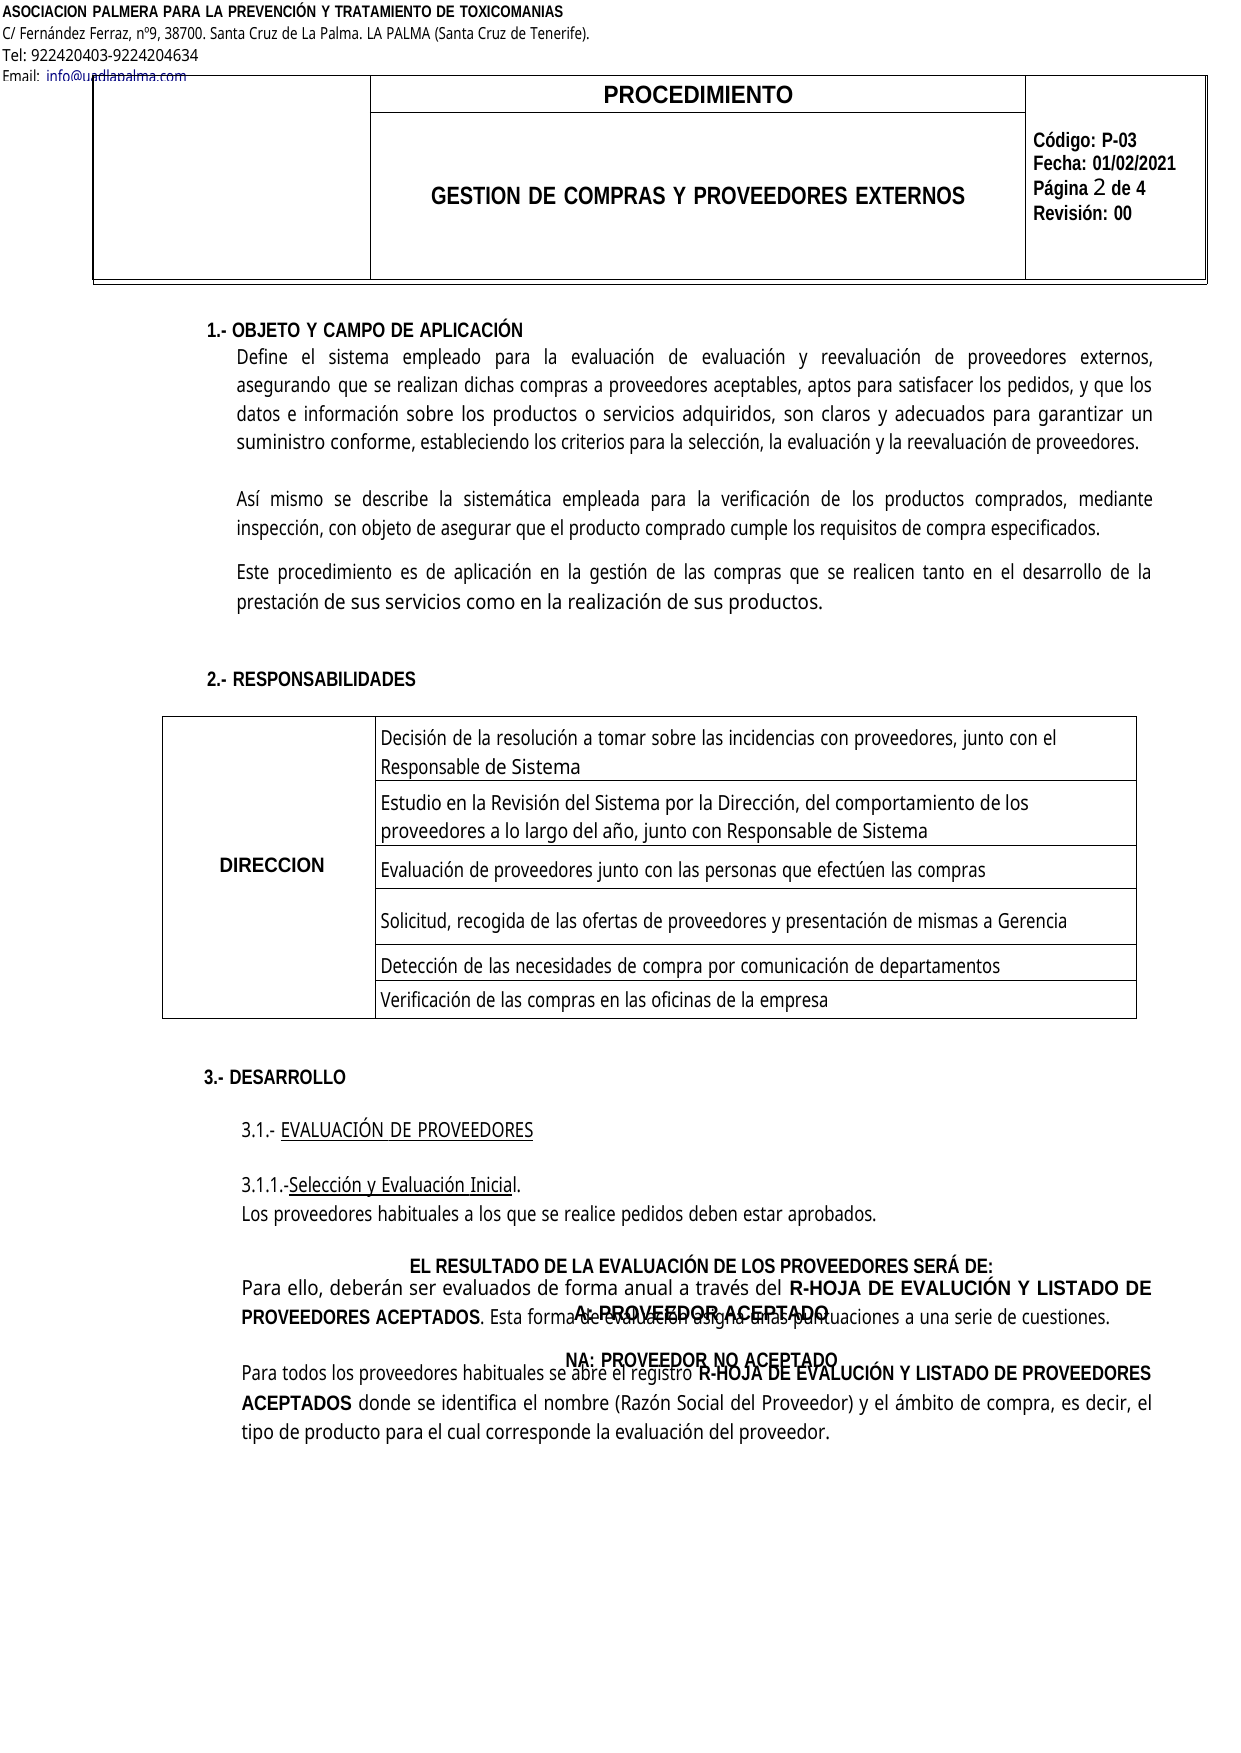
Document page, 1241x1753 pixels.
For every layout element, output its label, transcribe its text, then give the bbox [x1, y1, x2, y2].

text Para ello, deberán ser evaluados de forma anual a través del R-HOJA DE EVALUCIÓN Y LISTADO DE PROVEEDORES ACEPTADOS. Esta forma de evaluación asigna unas puntuaciones a una serie de cuestiones. [241, 1273, 1152, 1330]
text Este procedimiento es de aplicación en la gestión de las compras que se realicen tanto en el desarrollo de la prestación de sus servicios como en la realización de sus productos. [236, 557, 1152, 615]
table_header DIRECCION [163, 717, 375, 1018]
text EL RESULTADO DE LA EVALUACIÓN DE LOS PROVEEDORES SERÁ DE: A: PROVEEDOR ACEPTADO [407, 1254, 996, 1273]
table_header Decisión de la resolución a tomar sobre las incidencias con proveedores, junto con el Responsable de Sistema [376, 717, 1136, 780]
table_cell Verificación de las compras en las oficinas de la empresa [376, 981, 1136, 1018]
text NA: PROVEEDOR NO ACEPTADO [407, 1348, 996, 1358]
text 3.- DESARROLLO [204, 1064, 1219, 1088]
text Los proveedores habituales a los que se realice pedidos deben estar aprobados. [241, 1199, 1219, 1227]
table_cell Solicitud, recogida de las ofertas de proveedores y presentación de mismas a Gerencia [376, 889, 1136, 944]
table_cell Detección de las necesidades de compra por comunicación de departamentos [376, 945, 1136, 980]
subtitle 2.- RESPONSABILIDADES [207, 667, 1219, 691]
text Define el sistema empleado para la evaluación de evaluación y reevaluación de proveedores externos, asegurando que se realizan dichas compras a proveedores aceptables, aptos para satisfacer los pedidos, y que los datos e información sobre los productos o servicios adquiridos, son claros y adecuados para garantizar un suministro conforme, estableciendo los criterios para la selección, la evaluación y la reevaluación de proveedores. [236, 342, 1154, 456]
table_cell Estudio en la Revisión del Sistema por la Dirección, del comportamiento de los proveedores a lo largo del año, junto con Responsable de Sistema [376, 781, 1136, 845]
text Así mismo se describe la sistemática empleada para la verificación de los productos comprados, mediante inspección, con objeto de asegurar que el producto comprado cumple los requisitos de compra especificados. [236, 484, 1153, 542]
text 3.1.- EVALUACIÓN DE PROVEEDORES [241, 1116, 1219, 1144]
table_cell Evaluación de proveedores junto con las personas que efectúen las compras [376, 846, 1136, 887]
subtitle 1.- OBJETO Y CAMPO DE APLICACIÓN [207, 318, 1219, 342]
text 3.1.1.-Selección y Evaluación Inicial. [241, 1170, 1219, 1199]
text Para todos los proveedores habituales se abre el registro R-HOJA DE EVALUCIÓN Y LISTADO DE PROVEEDORES ACEPTADOS donde se identifica el nombre (Razón Social del Proveedor) y el ámbito de compra, es decir, el tipo de producto para el cual corresponde la evaluación del proveedor. [241, 1358, 1152, 1446]
